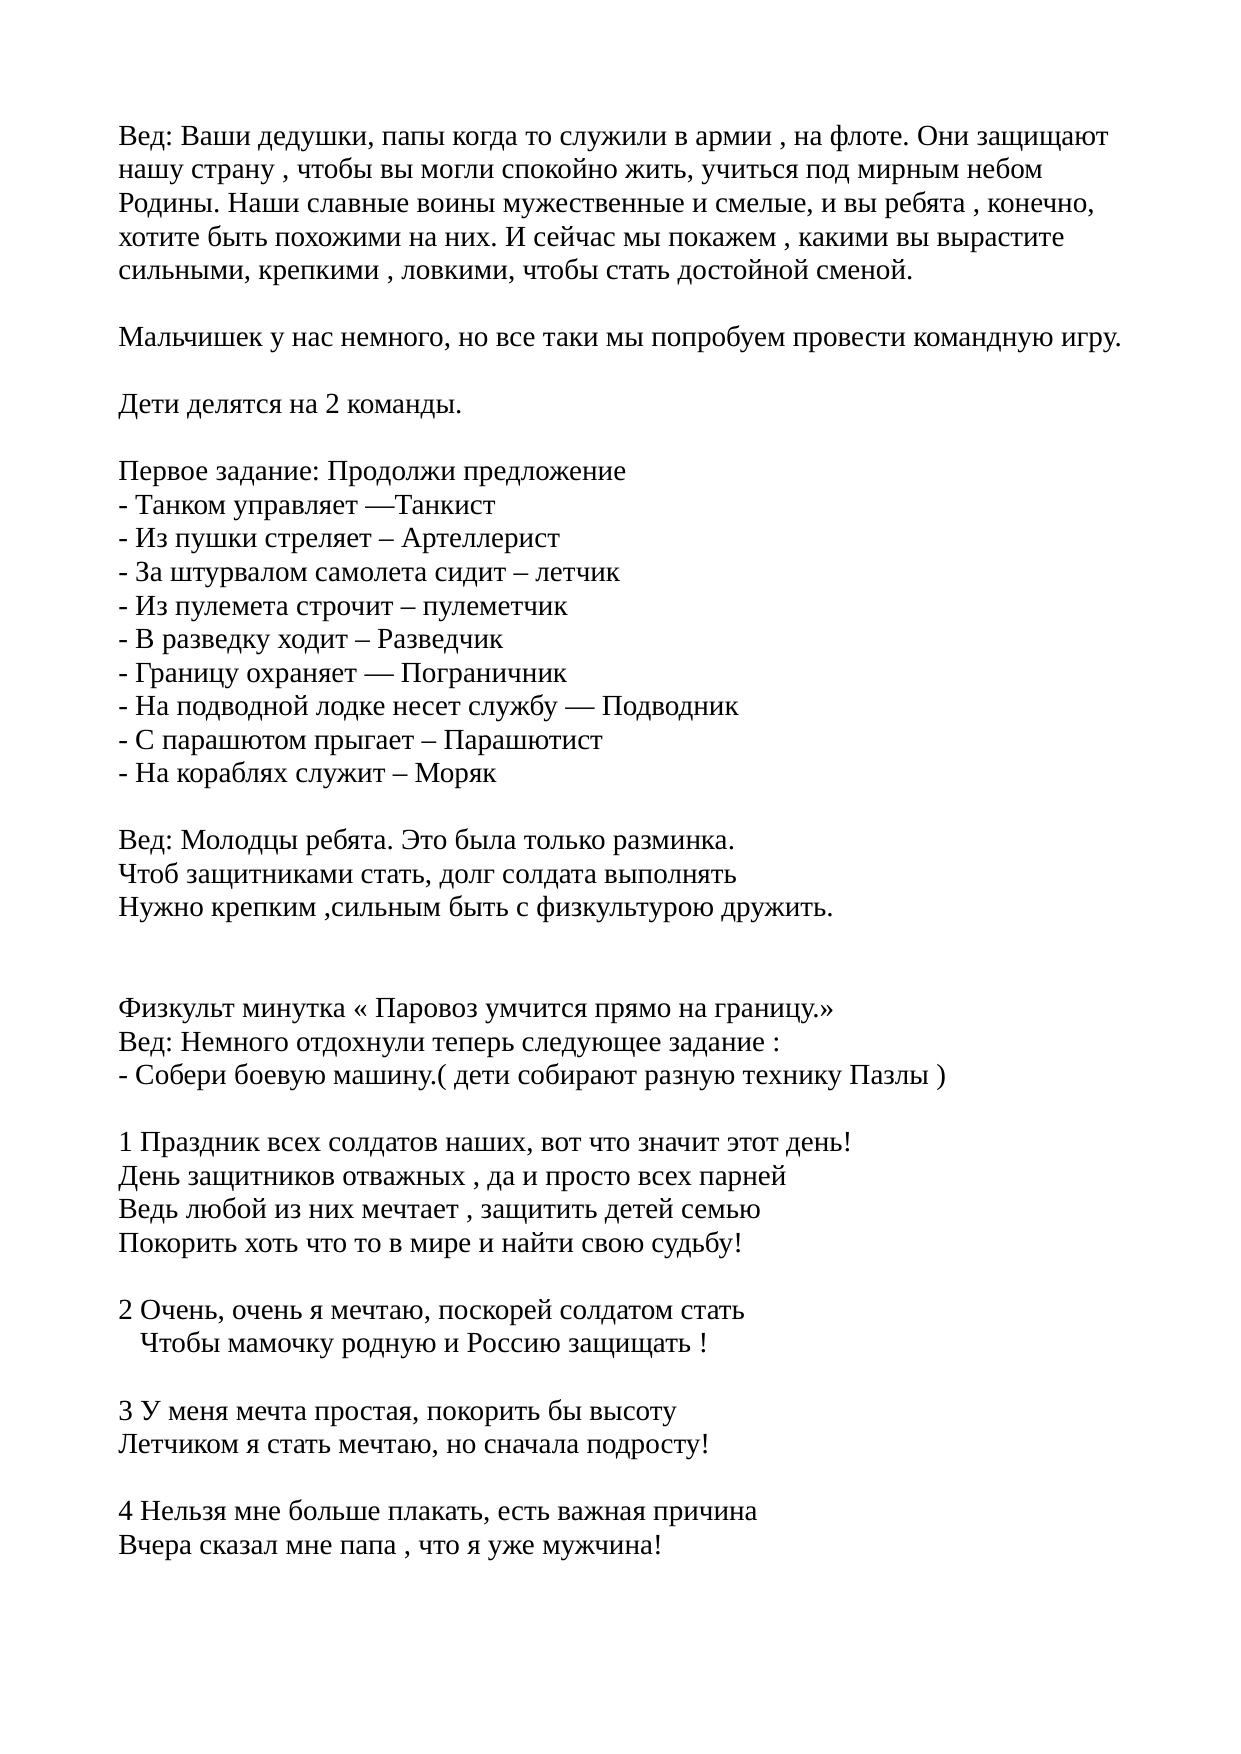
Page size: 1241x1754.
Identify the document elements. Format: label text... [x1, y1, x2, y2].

text 1 Праздник всех солдатов наших, вот что значит этот день! [118, 1124, 1122, 1158]
text Покорить хоть что то в мире и найти свою судьбу! [118, 1225, 1122, 1258]
text Вчера сказал мне папа , что я уже мужчина! [118, 1527, 1122, 1560]
text Чтобы мамочку родную и Россию защищать ! [118, 1326, 1122, 1359]
text Вед: Немного отдохнули теперь следующее задание : [118, 1024, 1122, 1057]
text - Танком управляет —Танкист [118, 487, 1122, 521]
text - Из пушки стреляет – Артеллерист [118, 521, 1122, 554]
text - На кораблях служит – Моряк [118, 755, 1122, 789]
text Физкульт минутка « Паровоз умчится прямо на границу.» [118, 990, 1122, 1024]
text - Собери боевую машину.( дети собирают разную технику Пазлы ) [118, 1057, 1122, 1091]
text Летчиком я стать мечтаю, но сначала подросту! [118, 1426, 1122, 1460]
text - С парашютом прыгает – Парашютист [118, 722, 1122, 755]
text 4 Нельзя мне больше плакать, есть важная причина [118, 1493, 1122, 1527]
text - Границу охраняет — Пограничник [118, 655, 1122, 688]
text - За штурвалом самолета сидит – летчик [118, 554, 1122, 588]
text Дети делятся на 2 команды. [118, 386, 1122, 420]
text Нужно крепким ,сильным быть с физкультурою дружить. [118, 889, 1122, 923]
text Чтоб защитниками стать, долг солдата выполнять [118, 856, 1122, 889]
text - Из пулемета строчит – пулеметчик [118, 588, 1122, 621]
text 3 У меня мечта простая, покорить бы высоту [118, 1393, 1122, 1426]
text - В разведку ходит – Разведчик [118, 621, 1122, 655]
text Вед: Молодцы ребята. Это была только разминка. [118, 822, 1122, 856]
text 2 Очень, очень я мечтаю, поскорей солдатом стать [118, 1292, 1122, 1326]
text Мальчишек у нас немного, но все таки мы попробуем провести командную игру. [118, 319, 1122, 353]
text Ведь любой из них мечтает , защитить детей семью [118, 1191, 1122, 1225]
text Вед: Ваши дедушки, папы когда то служили в армии , на флоте. Они защищают нашу страну , чтобы вы могли спокойно жить, учиться под мирным небом Родины. Наши славные воины мужественные и смелые, и вы ребята , конечно, хотите быть похожими на них. И сейчас мы покажем , какими вы вырастите сильными, крепкими , ловкими, чтобы стать достойной сменой. [118, 118, 1122, 286]
text День защитников отважных , да и просто всех парней [118, 1158, 1122, 1191]
text Первое задание: Продолжи предложение [118, 453, 1122, 487]
text - На подводной лодке несет службу — Подводник [118, 688, 1122, 722]
